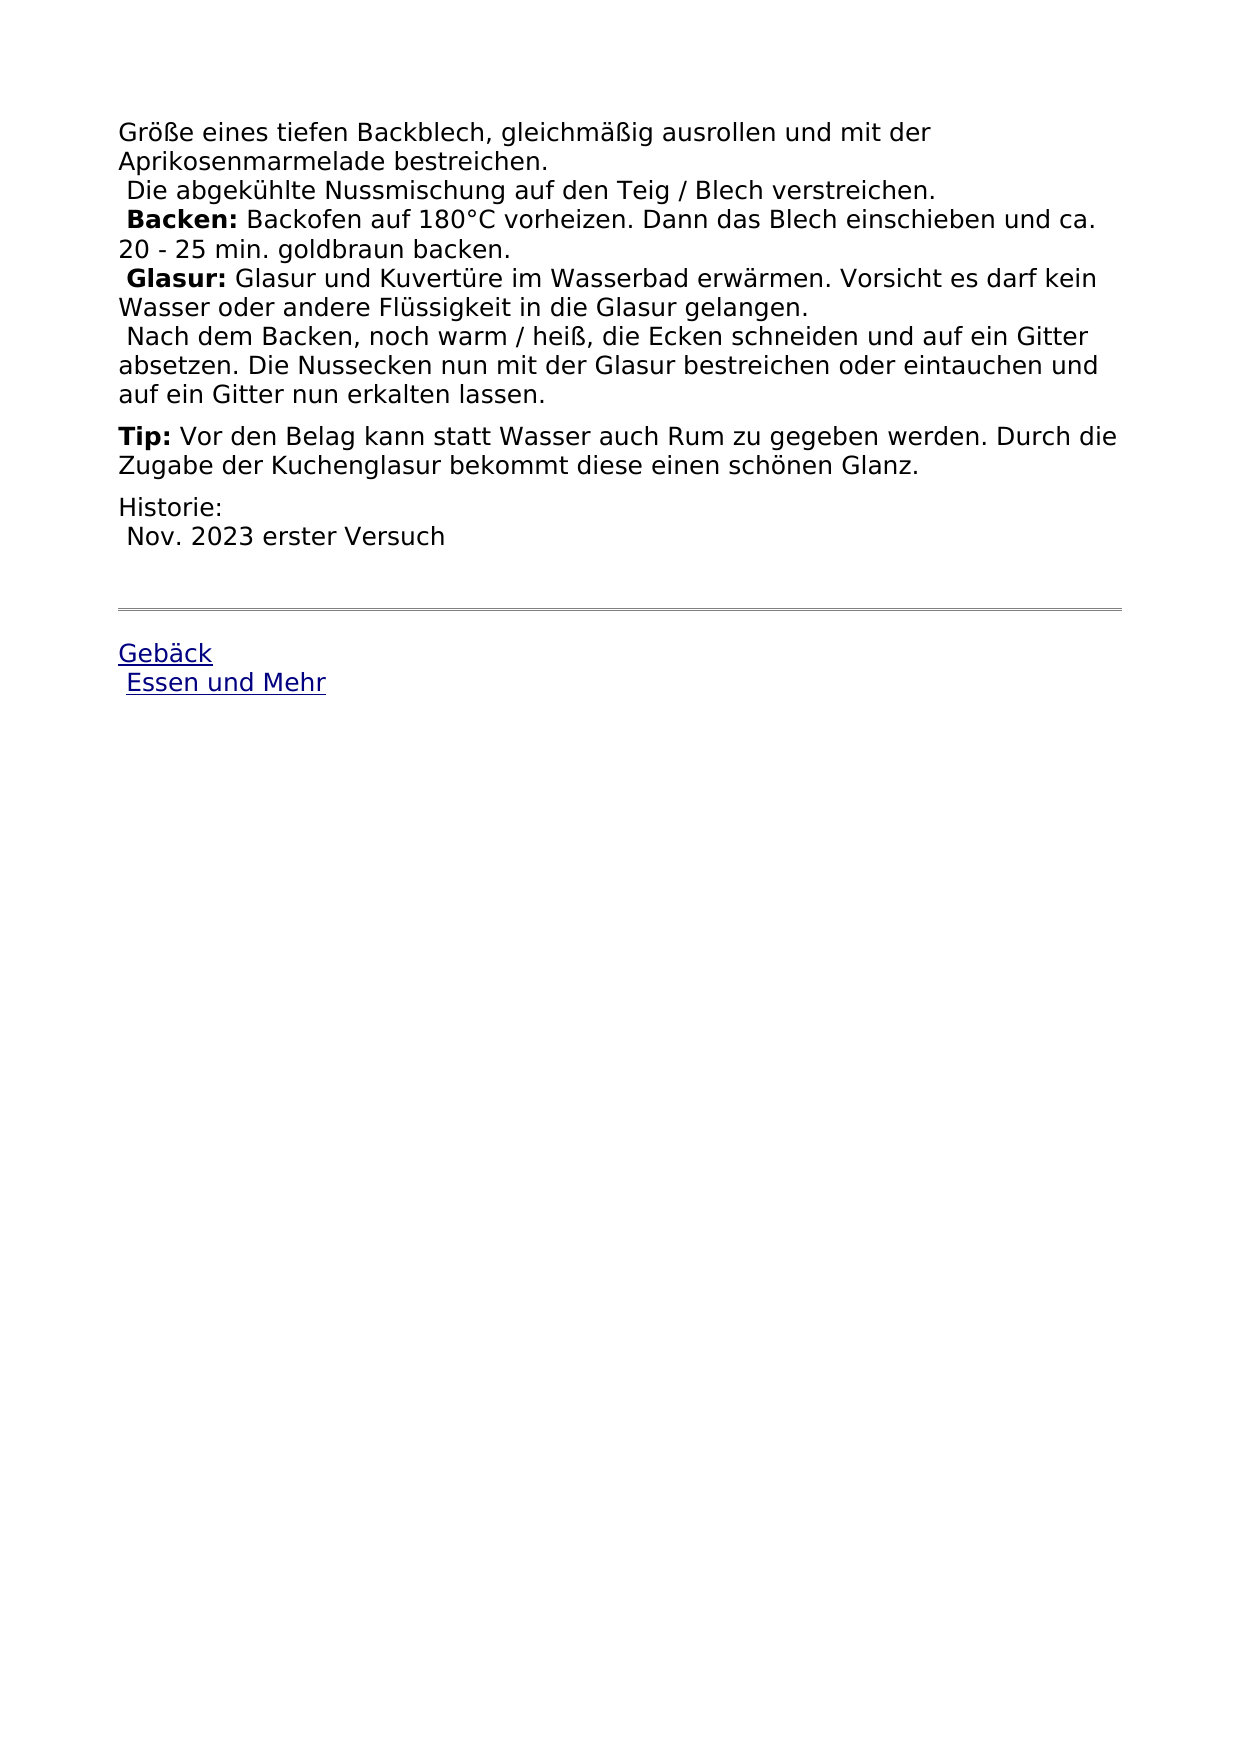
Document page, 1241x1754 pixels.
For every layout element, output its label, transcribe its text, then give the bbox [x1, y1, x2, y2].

text Größe eines tiefen Backblech, gleichmäßig ausrollen und mit der Aprikosenmarmelade bestreichen. Die abgekühlte Nussmischung auf den Teig / Blech verstreichen. Backen: Backofen auf 180°C vorheizen. Dann das Blech einschieben und ca. 20 - 25 min. goldbraun backen. Glasur: Glasur und Kuvertüre im Wasserbad erwärmen. Vorsicht es darf kein Wasser oder andere Flüssigkeit in die Glasur gelangen. Nach dem Backen, noch warm / heiß, die Ecken schneiden und auf ein Gitter absetzen. Die Nussecken nun mit der Glasur bestreichen oder eintauchen und auf ein Gitter nun erkalten lassen. [118, 118, 1122, 410]
text Gebäck Essen und Mehr [118, 639, 1122, 698]
text Tip: Vor den Belag kann statt Wasser auch Rum zu gegeben werden. Durch die Zugabe der Kuchenglasur bekommt diese einen schönen Glanz. [118, 422, 1122, 481]
text Historie: Nov. 2023 erster Versuch [118, 493, 1122, 581]
